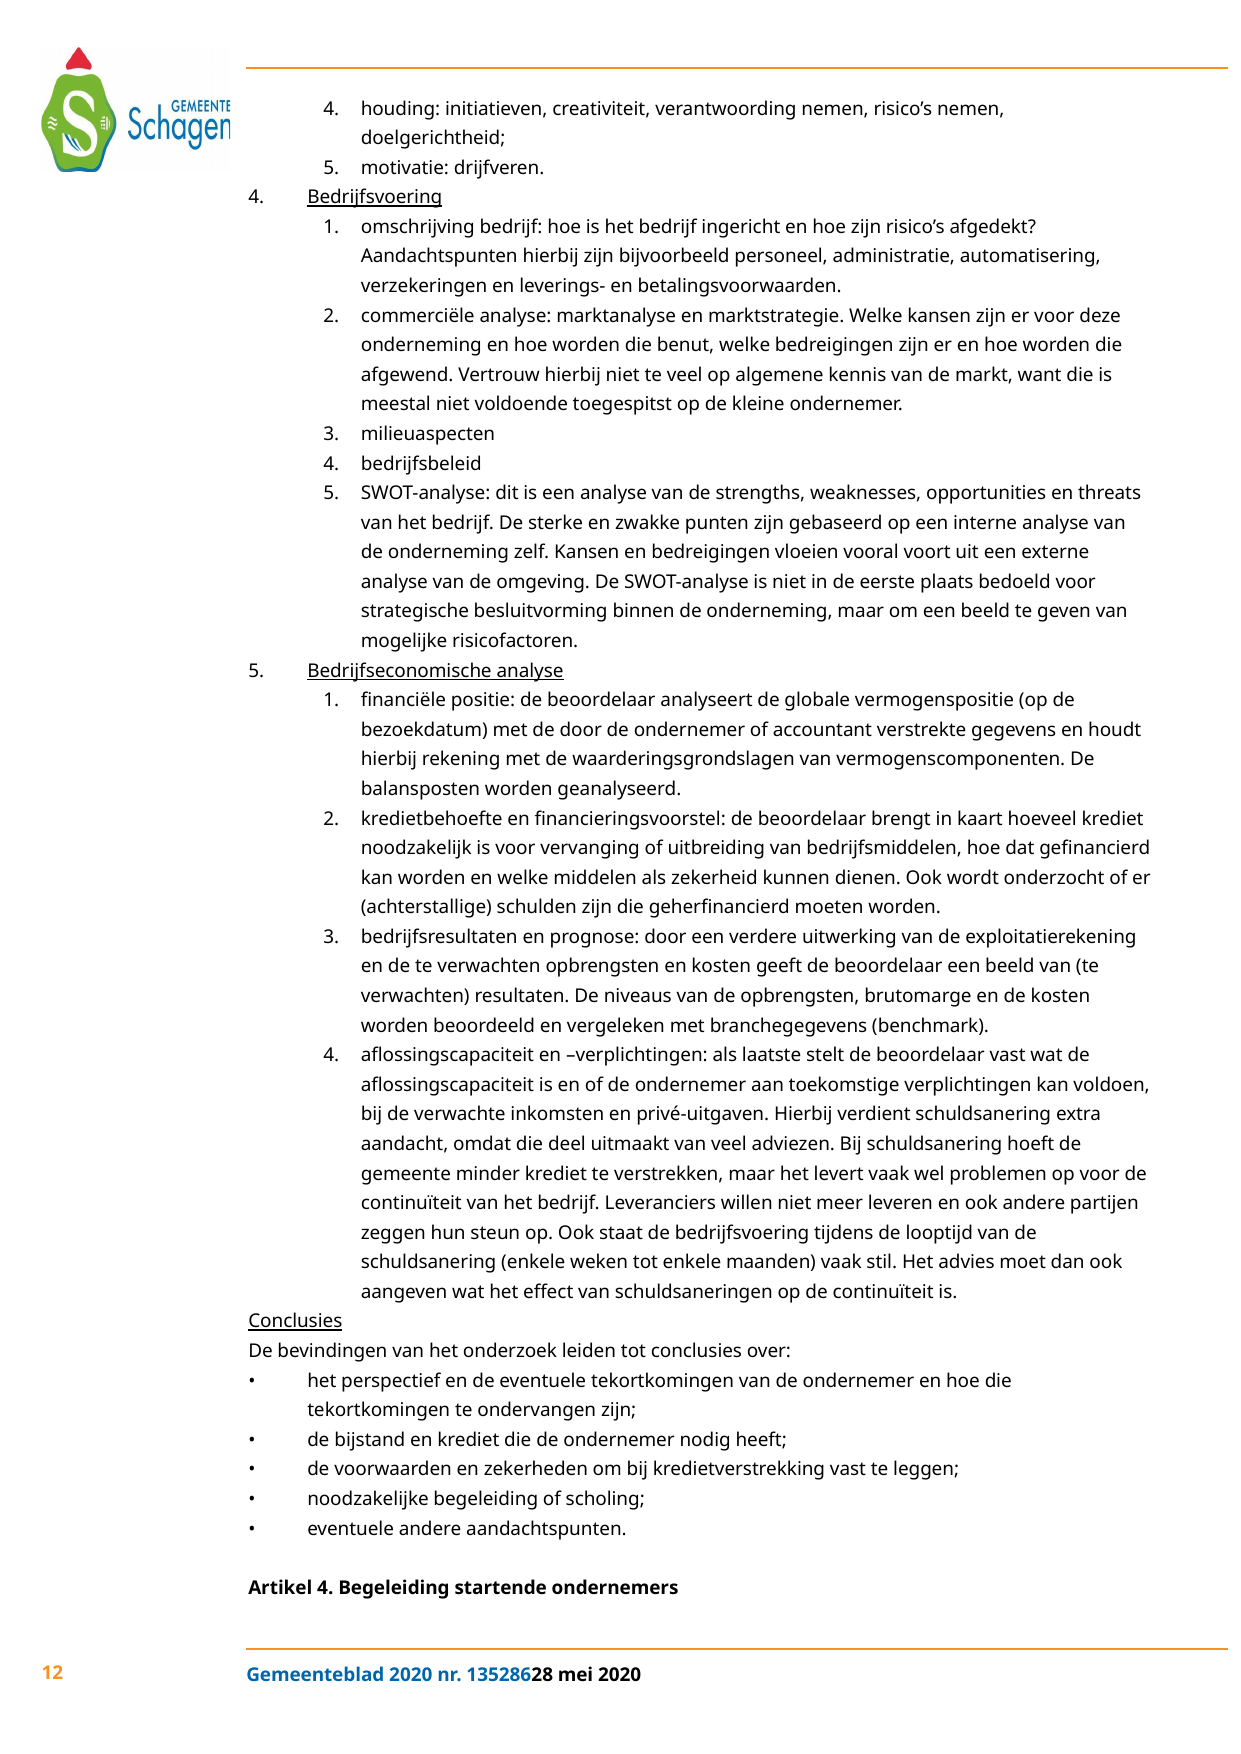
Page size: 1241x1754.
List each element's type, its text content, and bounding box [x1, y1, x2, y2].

list kredietbehoefte en financieringsvoorstel: de beoordelaar brengt in kaart hoeveel krediet noodzakelijk is voor vervanging of uitbreiding van bedrijfsmiddelen, hoe dat gefinancierd kan worden en welke middelen als zekerheid kunnen dienen. Ook wordt onderzocht of er (achterstallige) schulden zijn die geherfinancierd moeten worden. [323, 805, 1152, 919]
list SWOT-analyse: dit is een analyse van de strengths, weaknesses, opportunities en threats van het bedrijf. De sterke en zwakke punten zijn gebaseerd op een interne analyse van de onderneming zelf. Kansen en bedreigingen vloeien vooral voort uit een externe analyse van de omgeving. De SWOT-analyse is niet in de eerste plaats bedoeld voor strategische besluitvorming binnen de onderneming, maar om een beeld te geven van mogelijke risicofactoren. [323, 479, 1152, 653]
list commerciële analyse: marktanalyse en marktstrategie. Welke kansen zijn er voor deze onderneming en hoe worden die benut, welke bedreigingen zijn er en hoe worden die afgewend. Vertrouw hierbij niet te veel op algemene kennis van de markt, want die is meestal niet voldoende toegespitst op de kleine ondernemer. [323, 302, 1152, 416]
list motivatie: drijfveren. [323, 154, 1152, 180]
list financiële positie: de beoordelaar analyseert de globale vermogenspositie (op de bezoekdatum) met de door de ondernemer of accountant verstrekte gegevens en houdt hierbij rekening met de waarderingsgrondslagen van vermogenscomponenten. De balansposten worden geanalyseerd. [323, 686, 1152, 801]
list Bedrijfseconomische analyse [248, 657, 1152, 683]
list noodzakelijke begeleiding of scholing; [248, 1485, 1152, 1511]
list Bedrijfsvoering [248, 183, 1152, 209]
list eventuele andere aandachtspunten. [248, 1515, 1152, 1541]
list het perspectief en de eventuele tekortkomingen van de ondernemer en hoe die tekortkomingen te ondervangen zijn; [248, 1367, 1152, 1422]
text Conclusies [248, 1308, 1152, 1333]
text De bevindingen van het onderzoek leiden tot conclusies over: [248, 1337, 1152, 1363]
text Artikel 4. Begeleiding startende ondernemers [248, 1574, 1152, 1600]
list omschrijving bedrijf: hoe is het bedrijf ingericht en hoe zijn risico’s afgedekt? Aandachtspunten hierbij zijn bijvoorbeeld personeel, administratie, automatisering, verzekeringen en leverings- en betalingsvoorwaarden. [323, 213, 1152, 298]
list houding: initiatieven, creativiteit, verantwoording nemen, risico’s nemen, doelgerichtheid; [323, 95, 1152, 150]
list bedrijfsbeleid [323, 450, 1152, 476]
list de voorwaarden en zekerheden om bij kredietverstrekking vast te leggen; [248, 1456, 1152, 1481]
picture [41, 47, 231, 172]
list aflossingscapaciteit en –verplichtingen: als laatste stelt de beoordelaar vast wat de aflossingscapaciteit is en of de ondernemer aan toekomstige verplichtingen kan voldoen, bij de verwachte inkomsten en privé-uitgaven. Hierbij verdient schuldsanering extra aandacht, omdat die deel uitmaakt van veel adviezen. Bij schuldsanering hoeft de gemeente minder krediet te verstrekken, maar het levert vaak wel problemen op voor de continuïteit van het bedrijf. Leveranciers willen niet meer leveren en ook andere partijen zeggen hun steun op. Ook staat de bedrijfsvoering tijdens de looptijd van de schuldsanering (enkele weken tot enkele maanden) vaak stil. Het advies moet dan ook aangeven wat het effect van schuldsaneringen op de continuïteit is. [323, 1041, 1152, 1304]
list milieuaspecten [323, 420, 1152, 446]
list bedrijfsresultaten en prognose: door een verdere uitwerking van de exploitatierekening en de te verwachten opbrengsten en kosten geeft de beoordelaar een beeld van (te verwachten) resultaten. De niveaus van de opbrengsten, brutomarge en de kosten worden beoordeeld en vergeleken met branchegegevens (benchmark). [323, 923, 1152, 1038]
list de bijstand en krediet die de ondernemer nodig heeft; [248, 1426, 1152, 1452]
